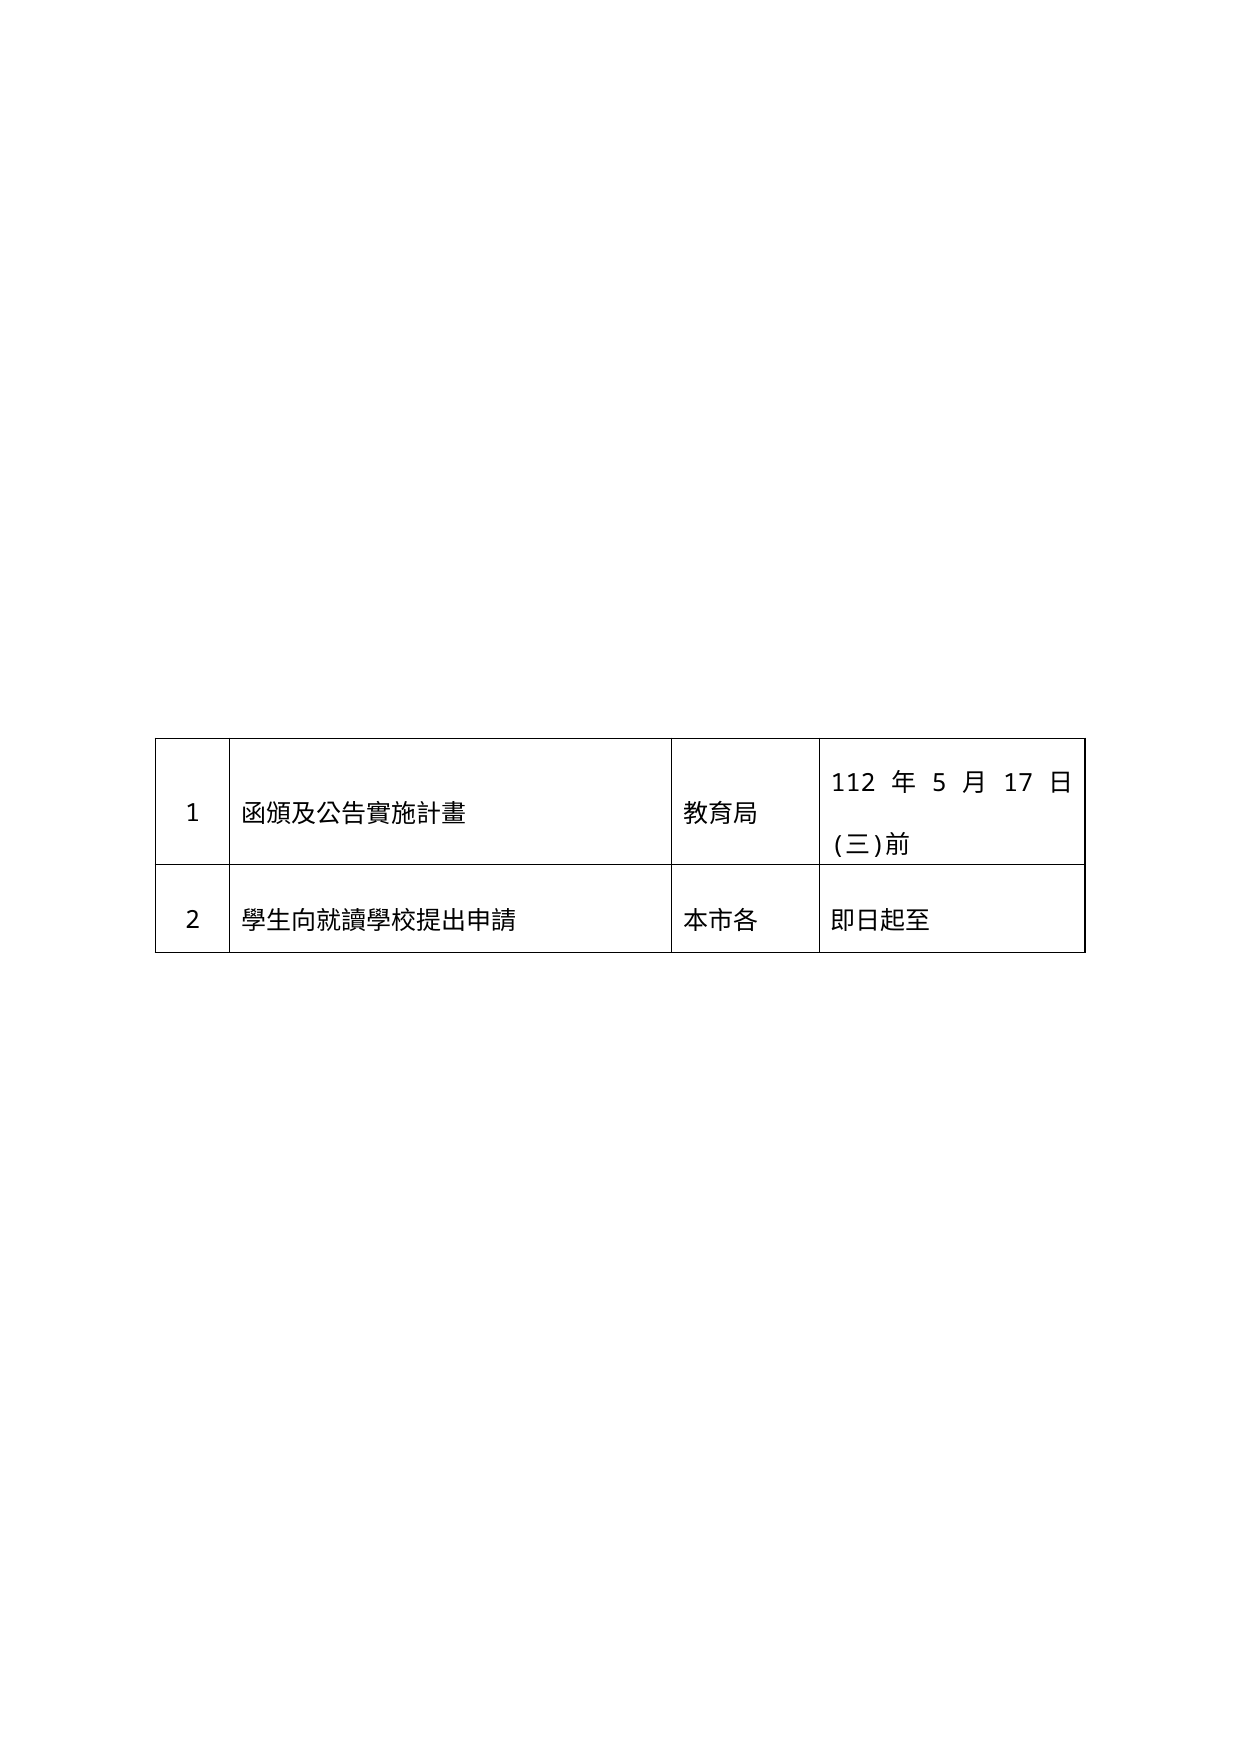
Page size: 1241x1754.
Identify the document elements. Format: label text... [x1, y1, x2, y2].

table_cell 教育局 [672, 739, 819, 864]
table_cell 2 [156, 865, 229, 952]
table_cell 112年5月17日(三)前 [820, 739, 1084, 864]
table_cell 函頒及公告實施計畫 [230, 739, 671, 864]
table_cell 1 [156, 739, 229, 864]
table_cell 即日起至 [820, 865, 1084, 952]
table_cell 本市各 [672, 865, 819, 952]
table_cell 學生向就讀學校提出申請 [230, 865, 671, 952]
